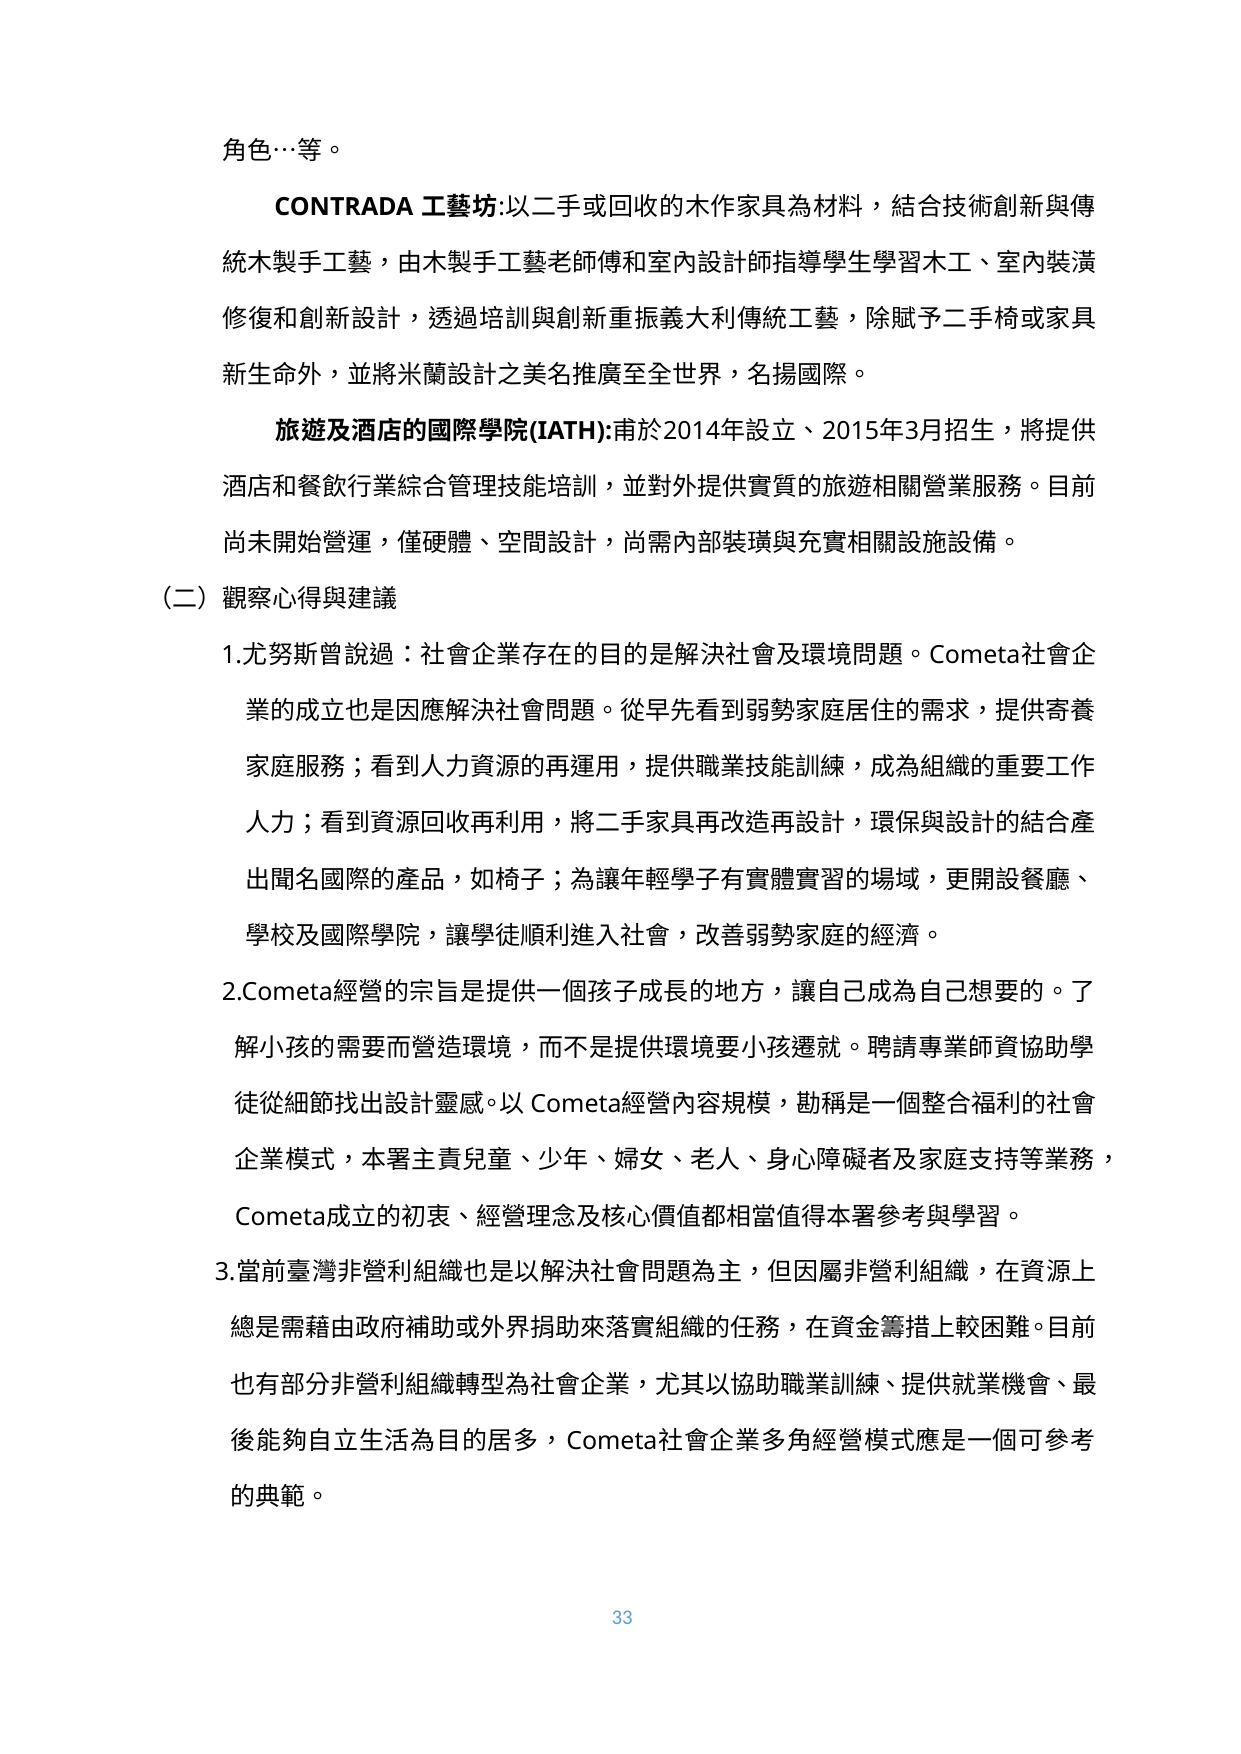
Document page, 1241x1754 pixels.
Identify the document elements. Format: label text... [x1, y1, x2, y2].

text 角色…等。 [222, 130, 1097, 167]
text 2.Cometa經營的宗旨是提供一個孩子成長的地方，讓自己成為自己想要的。了解小孩的需要而營造環境，而不是提供環境要小孩遷就。聘請專業師資協助學徒從細節找出設計靈感。以 Cometa經營內容規模，勘稱是一個整合福利的社會企業模式，本署主責兒童、少年、婦女、老人、身心障礙者及家庭支持等業務，Cometa成立的初衷、經營理念及核心價值都相當值得本署參考與學習。 [222, 970, 1097, 1233]
text CONTRADA 工藝坊:以二手或回收的木作家具為材料，結合技術創新與傳統木製手工藝，由木製手工藝老師傅和室內設計師指導學生學習木工、室內裝潢、修復和創新設計，透過培訓與創新重振義大利傳統工藝，除賦予二手椅或家具新生命外，並將米蘭設計之美名推廣至全世界，名揚國際。 [222, 185, 1097, 392]
text （二）觀察心得與建議 [147, 578, 1097, 615]
text 3.當前臺灣非營利組織也是以解決社會問題為主，但因屬非營利組織，在資源上總是需藉由政府補助或外界捐助來落實組織的任務，在資金籌措上較困難。目前也有部分非營利組織轉型為社會企業，尤其以協助職業訓練、提供就業機會、最後能夠自立生活為目的居多，Cometa社會企業多角經營模式應是一個可參考的典範。 [214, 1251, 1097, 1513]
text 旅遊及酒店的國際學院(IATH):甫於2014年設立、2015年3月招生，將提供酒店和餐飲行業綜合管理技能培訓，並對外提供實質的旅遊相關營業服務。目前尚未開始營運，僅硬體、空間設計，尚需內部裝璜與充實相關設施設備。 [222, 410, 1097, 560]
text 1.尤努斯曾說過：社會企業存在的目的是解決社會及環境問題。Cometa社會企業的成立也是因應解決社會問題。從早先看到弱勢家庭居住的需求，提供寄養家庭服務；看到人力資源的再運用，提供職業技能訓練，成為組織的重要工作人力；看到資源回收再利用，將二手家具再改造再設計，環保與設計的結合產出聞名國際的產品，如椅子；為讓年輕學子有實體實習的場域，更開設餐廳、學校及國際學院，讓學徒順利進入社會，改善弱勢家庭的經濟。 [221, 633, 1097, 952]
